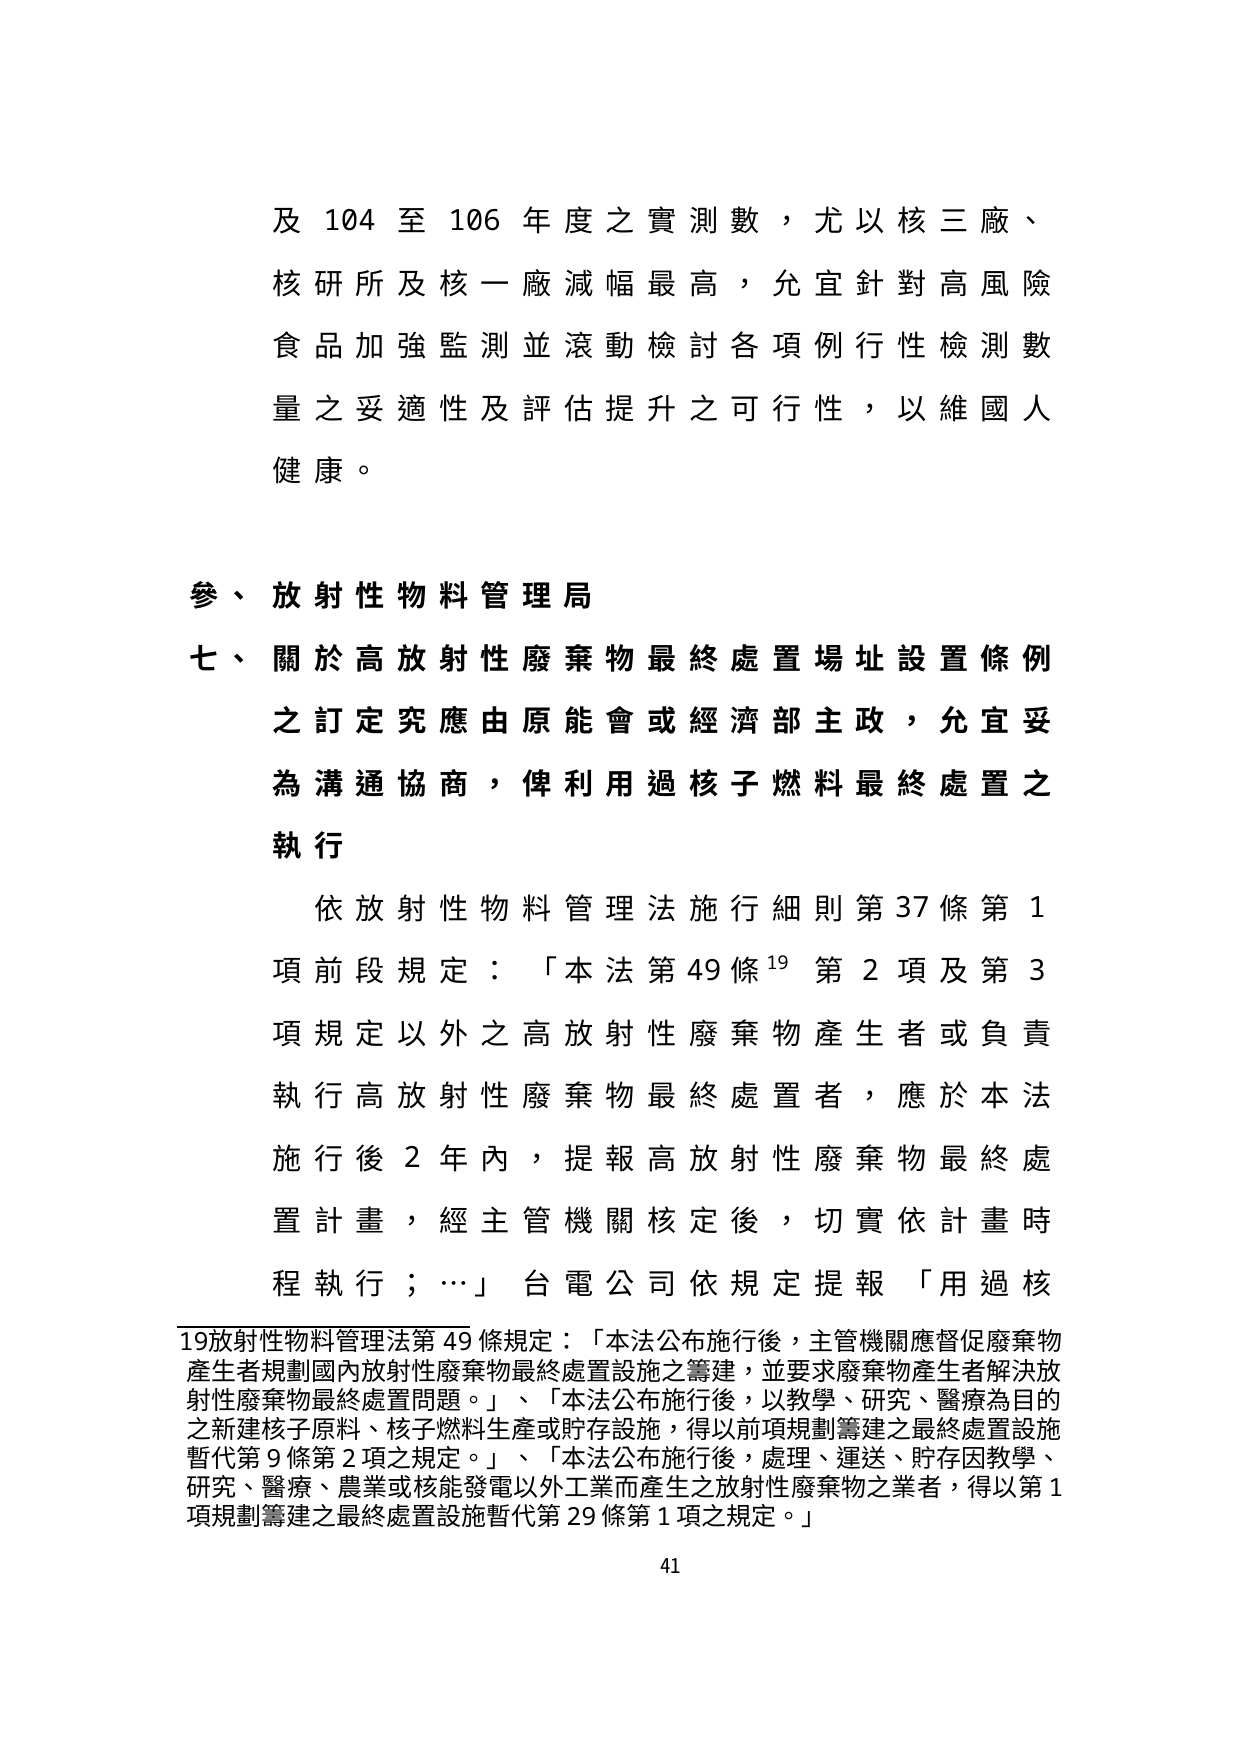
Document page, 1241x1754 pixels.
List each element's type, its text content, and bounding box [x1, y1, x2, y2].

text 七、關於高放射性廢棄物最終處置場址設置條例之訂定究應由原能會或經濟部主政，允宜妥為溝通協商，俾利用過核子燃料最終處置之執行 [183, 615, 1058, 865]
text 放射性物料管理法第49條規定：「本法公布施行後，主管機關應督促廢棄物產生者規劃國內放射性廢棄物最終處置設施之籌建，並要求廢棄物產生者解決放射性廢棄物最終處置問題。」、「本法公布施行後，以教學、研究、醫療為目的之新建核子原料、核子燃料生產或貯存設施，得以前項規劃籌建之最終處置設施暫代第9條第2項之規定。」、「本法公布施行後，處理、運送、貯存因教學、研究、醫療、農業或核能發電以外工業而產生之放射性廢棄物之業者，得以第1項規劃籌建之最終處置設施暫代第29條第1項之規定。」 [178, 1327, 1063, 1532]
text 參、放射性物料管理局 [183, 552, 1058, 615]
text 綜上，環境輻射偵測係該中心之核心業務，惟預計111年度在偵測放射性落塵與環境輻射及相關食品放射性含量方面，部分項目檢測量將較109年度實際量低；而在核設施周圍環境輻射偵測方面則有近年來偵測件數未及104至106年度之實測數，尤以核三廠、核研所及核一廠減幅最高，允宜針對高風險食品加強監測並滾動檢討各項例行性檢測數量之妥適性及評估提升之可行性，以維國人健康。 [242, 177, 1058, 490]
text 依放射性物料管理法施行細則第37條第1項前段規定：「本法第49條第2項及第3項規定以外之高放射性廢棄物產生者或負責執行高放射性廢棄物最終處置者，應於本法施行後2年內，提報高放射性廢棄物最終處置計畫，經主管機關核定後，切實依計畫時程執行；…」台電公司依規定提報「用過核 [242, 865, 1058, 1302]
